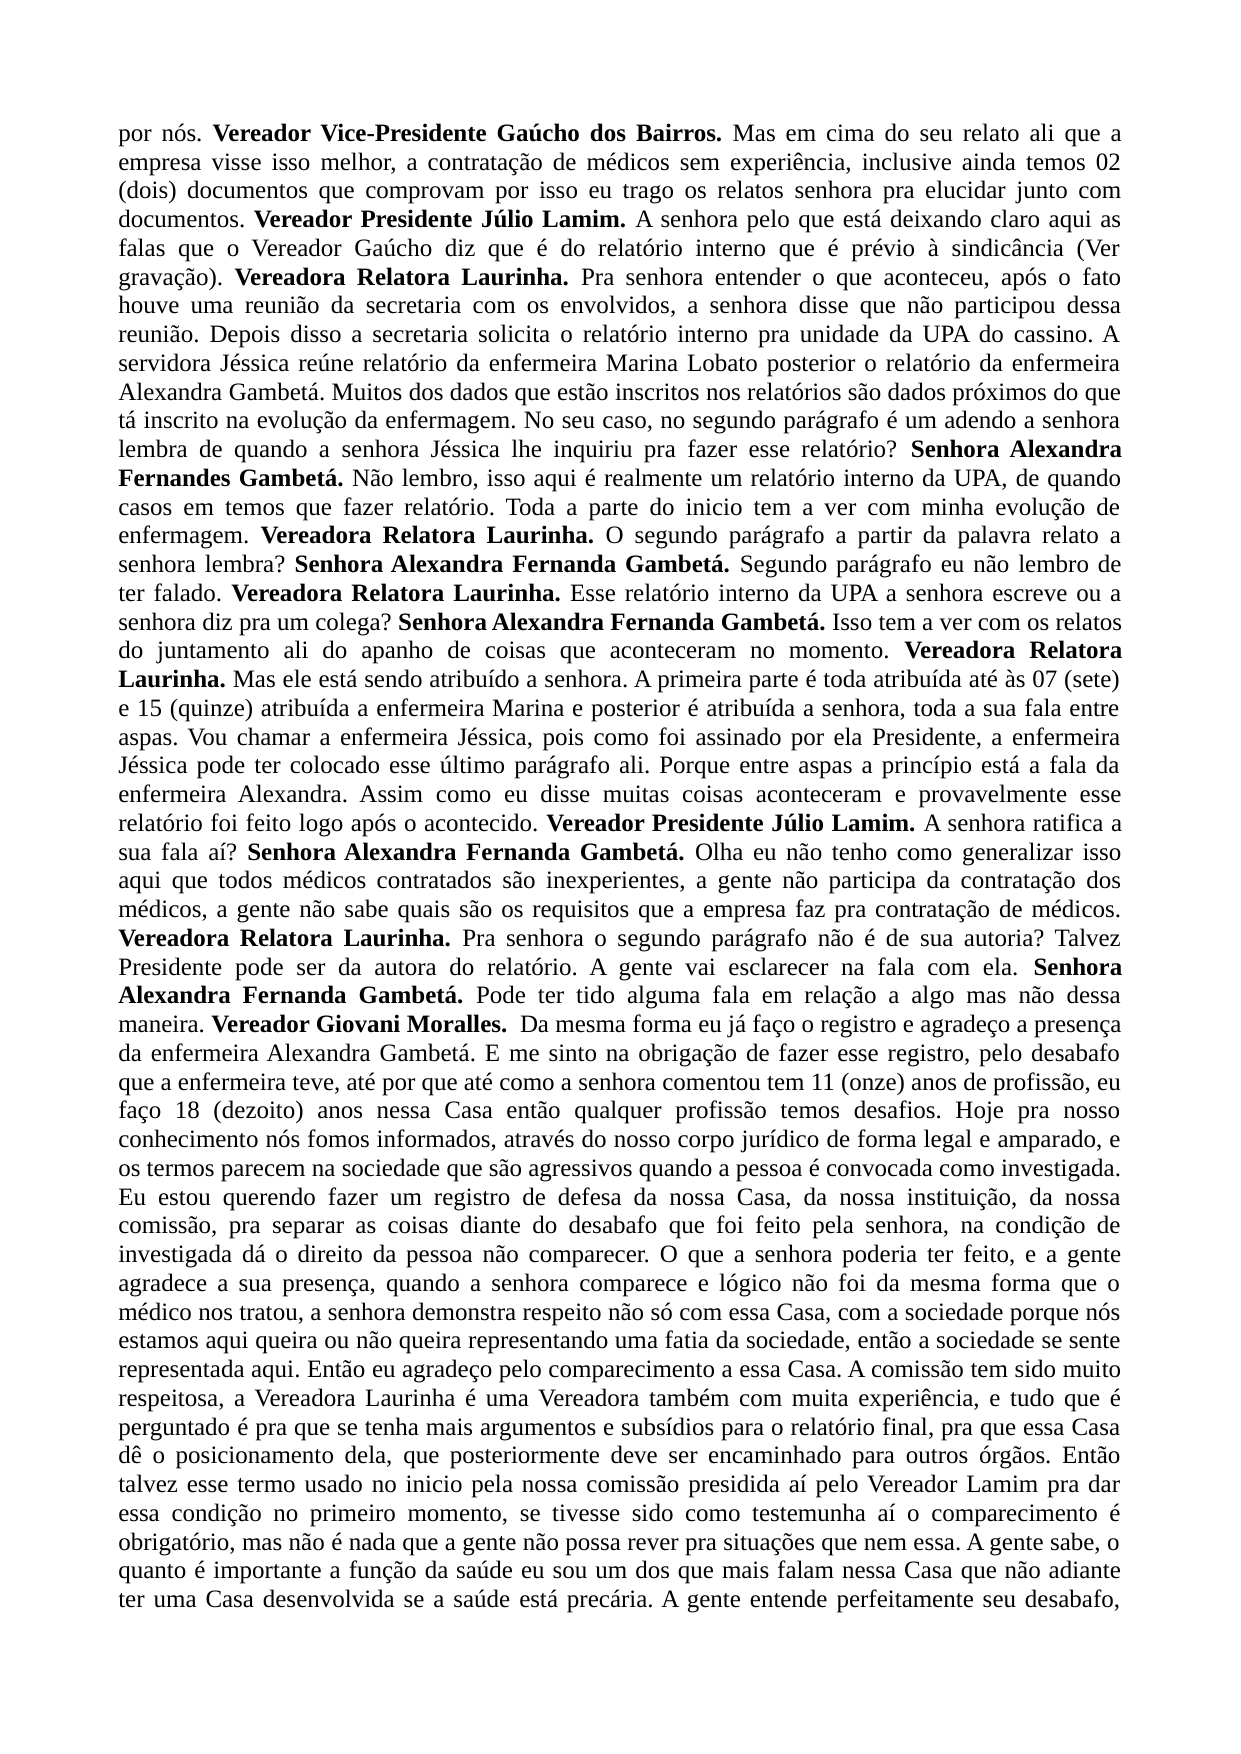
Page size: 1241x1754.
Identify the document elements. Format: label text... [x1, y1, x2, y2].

text por nós. Vereador Vice-Presidente Gaúcho dos Bairros. Mas em cima do seu relato ali que a empresa visse isso melhor, a contratação de médicos sem experiência, inclusive ainda temos 02 (dois) documentos que comprovam por isso eu trago os relatos senhora pra elucidar junto com documentos. Vereador Presidente Júlio Lamim. A senhora pelo que está deixando claro aqui as falas que o Vereador Gaúcho diz que é do relatório interno que é prévio à sindicância (Ver gravação). Vereadora Relatora Laurinha. Pra senhora entender o que aconteceu, após o fato houve uma reunião da secretaria com os envolvidos, a senhora disse que não participou dessa reunião. Depois disso a secretaria solicita o relatório interno pra unidade da UPA do cassino. A servidora Jéssica reúne relatório da enfermeira Marina Lobato posterior o relatório da enfermeira Alexandra Gambetá. Muitos dos dados que estão inscritos nos relatórios são dados próximos do que tá inscrito na evolução da enfermagem. No seu caso, no segundo parágrafo é um adendo a senhora lembra de quando a senhora Jéssica lhe inquiriu pra fazer esse relatório? Senhora Alexandra Fernandes Gambetá. Não lembro, isso aqui é realmente um relatório interno da UPA, de quando casos em temos que fazer relatório. Toda a parte do inicio tem a ver com minha evolução de enfermagem. Vereadora Relatora Laurinha. O segundo parágrafo a partir da palavra relato a senhora lembra? Senhora Alexandra Fernanda Gambetá. Segundo parágrafo eu não lembro de ter falado. Vereadora Relatora Laurinha. Esse relatório interno da UPA a senhora escreve ou a senhora diz pra um colega? Senhora Alexandra Fernanda Gambetá. Isso tem a ver com os relatos do juntamento ali do apanho de coisas que aconteceram no momento. Vereadora Relatora Laurinha. Mas ele está sendo atribuído a senhora. A primeira parte é toda atribuída até às 07 (sete) e 15 (quinze) atribuída a enfermeira Marina e posterior é atribuída a senhora, toda a sua fala entre aspas. Vou chamar a enfermeira Jéssica, pois como foi assinado por ela Presidente, a enfermeira Jéssica pode ter colocado esse último parágrafo ali. Porque entre aspas a princípio está a fala da enfermeira Alexandra. Assim como eu disse muitas coisas aconteceram e provavelmente esse relatório foi feito logo após o acontecido. Vereador Presidente Júlio Lamim. A senhora ratifica a sua fala aí? Senhora Alexandra Fernanda Gambetá. Olha eu não tenho como generalizar isso aqui que todos médicos contratados são inexperientes, a gente não participa da contratação dos médicos, a gente não sabe quais são os requisitos que a empresa faz pra contratação de médicos. Vereadora Relatora Laurinha. Pra senhora o segundo parágrafo não é de sua autoria? Talvez Presidente pode ser da autora do relatório. A gente vai esclarecer na fala com ela. Senhora Alexandra Fernanda Gambetá. Pode ter tido alguma fala em relação a algo mas não dessa maneira. Vereador Giovani Moralles. Da mesma forma eu já faço o registro e agradeço a presença da enfermeira Alexandra Gambetá. E me sinto na obrigação de fazer esse registro, pelo desabafo que a enfermeira teve, até por que até como a senhora comentou tem 11 (onze) anos de profissão, eu faço 18 (dezoito) anos nessa Casa então qualquer profissão temos desafios. Hoje pra nosso conhecimento nós fomos informados, através do nosso corpo jurídico de forma legal e amparado, e os termos parecem na sociedade que são agressivos quando a pessoa é convocada como investigada. Eu estou querendo fazer um registro de defesa da nossa Casa, da nossa instituição, da nossa comissão, pra separar as coisas diante do desabafo que foi feito pela senhora, na condição de investigada dá o direito da pessoa não comparecer. O que a senhora poderia ter feito, e a gente agradece a sua presença, quando a senhora comparece e lógico não foi da mesma forma que o médico nos tratou, a senhora demonstra respeito não só com essa Casa, com a sociedade porque nós estamos aqui queira ou não queira representando uma fatia da sociedade, então a sociedade se sente representada aqui. Então eu agradeço pelo comparecimento a essa Casa. A comissão tem sido muito respeitosa, a Vereadora Laurinha é uma Vereadora também com muita experiência, e tudo que é perguntado é pra que se tenha mais argumentos e subsídios para o relatório final, pra que essa Casa dê o posicionamento dela, que posteriormente deve ser encaminhado para outros órgãos. Então talvez esse termo usado no inicio pela nossa comissão presidida aí pelo Vereador Lamim pra dar essa condição no primeiro momento, se tivesse sido como testemunha aí o comparecimento é obrigatório, mas não é nada que a gente não possa rever pra situações que nem essa. A gente sabe, o quanto é importante a função da saúde eu sou um dos que mais falam nessa Casa que não adiante ter uma Casa desenvolvida se a saúde está precária. A gente entende perfeitamente seu desabafo, [118, 118, 1122, 1613]
